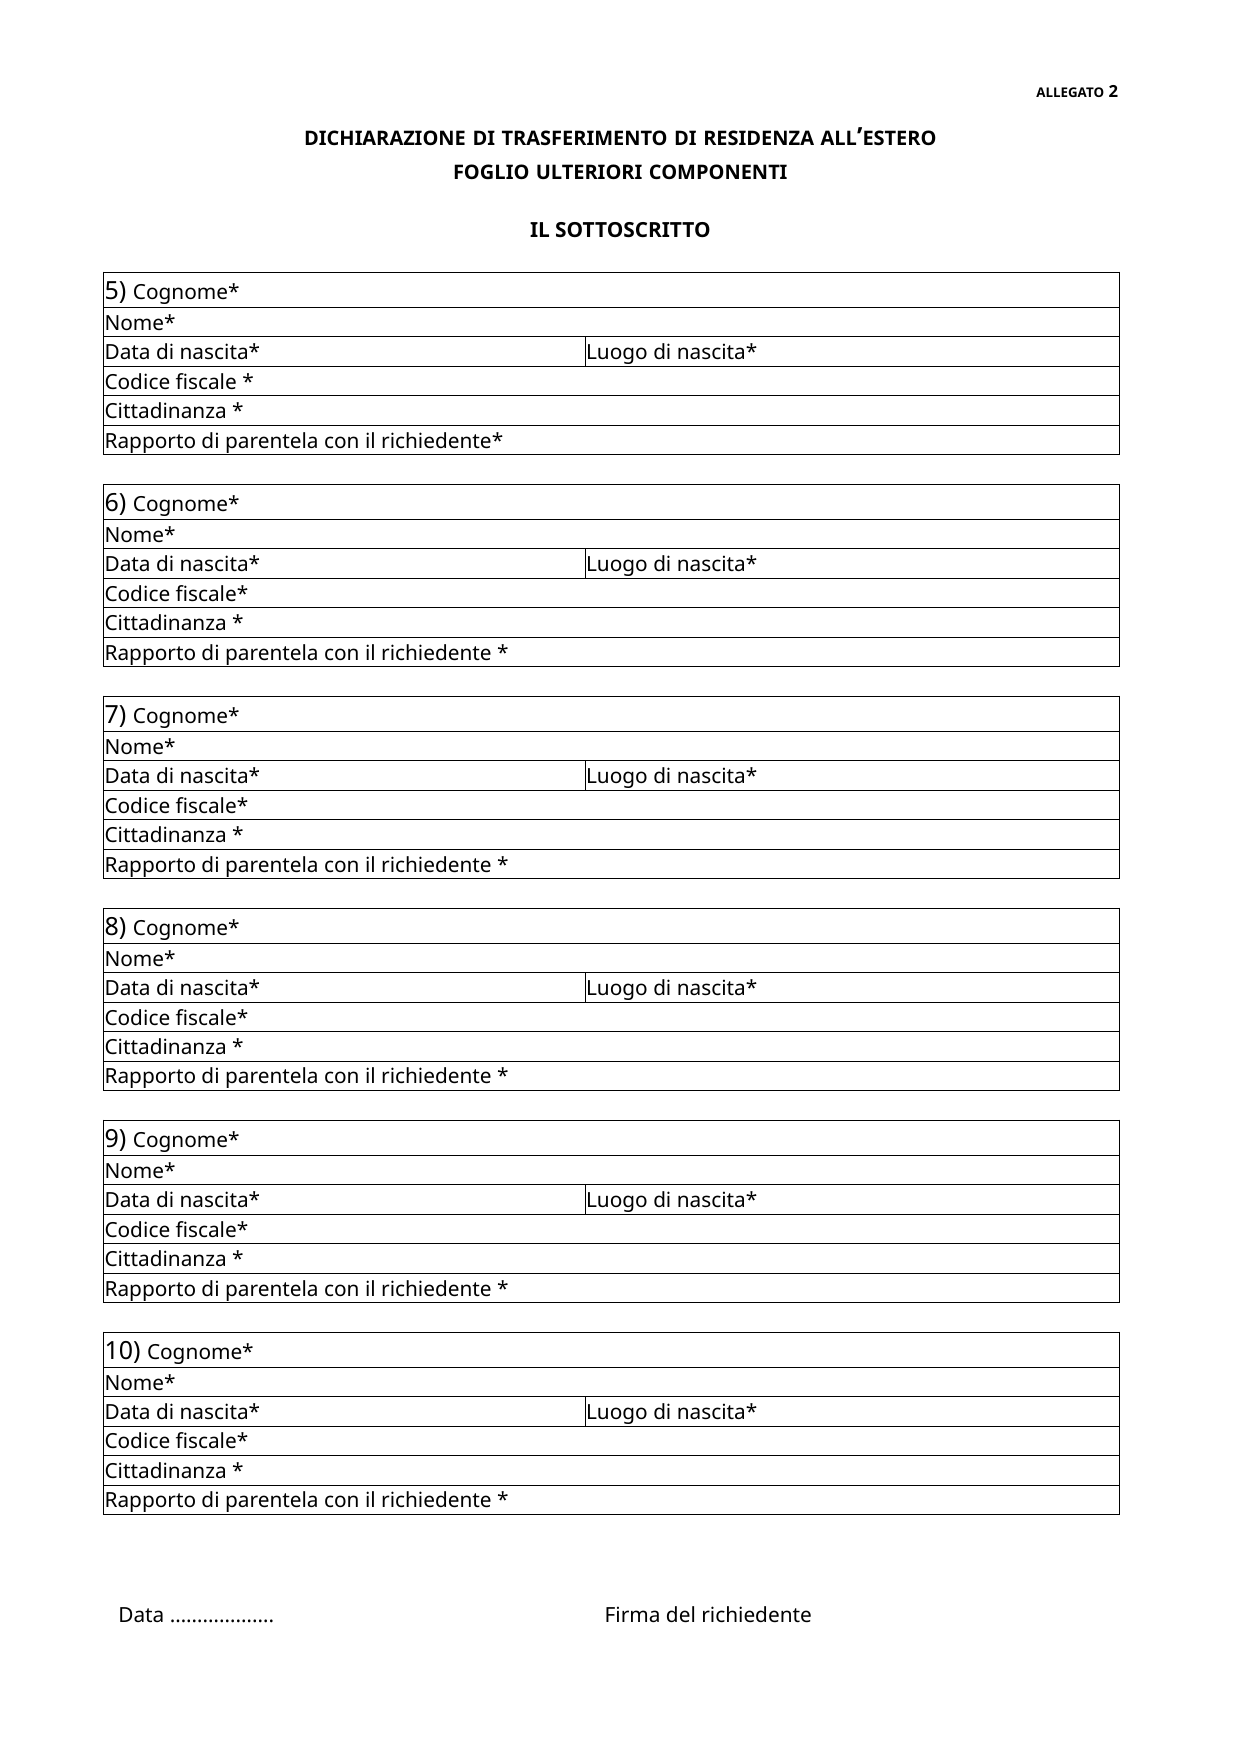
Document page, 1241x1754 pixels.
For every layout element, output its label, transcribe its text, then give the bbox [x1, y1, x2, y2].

table_cell Nome* [104, 1156, 1119, 1184]
table_cell Rapporto di parentela con il richiedente * [104, 850, 1119, 878]
text IL SOTTOSCRITTO [118, 215, 1122, 243]
table_cell Rapporto di parentela con il richiedente* [104, 426, 1119, 454]
table_header 6) Cognome* [104, 485, 1119, 519]
table_header 8) Cognome* [104, 909, 1119, 943]
table_cell Nome* [104, 520, 1119, 548]
table_cell Luogo di nascita* [586, 1397, 1119, 1426]
table_header 9) Cognome* [104, 1121, 1119, 1155]
table_cell Luogo di nascita* [586, 1185, 1119, 1214]
table_cell Cittadinanza * [104, 1456, 1119, 1484]
table_cell Luogo di nascita* [586, 761, 1119, 790]
table_cell Rapporto di parentela con il richiedente * [104, 638, 1119, 666]
text Data ………………. Firma del richiedente [118, 1600, 1122, 1629]
table_cell Rapporto di parentela con il richiedente * [104, 1274, 1119, 1302]
table_cell Codice fiscale* [104, 1215, 1119, 1243]
table_cell Data di nascita* [104, 973, 585, 1002]
table_cell Nome* [104, 732, 1119, 760]
table_cell Data di nascita* [104, 549, 585, 578]
table_cell Data di nascita* [104, 1185, 585, 1214]
table_header 10) Cognome* [104, 1333, 1119, 1367]
table_cell Nome* [104, 1368, 1119, 1396]
table_cell Cittadinanza * [104, 608, 1119, 637]
table_cell Cittadinanza * [104, 396, 1119, 425]
table_cell Rapporto di parentela con il richiedente * [104, 1486, 1119, 1514]
table_cell Codice fiscale* [104, 1427, 1119, 1455]
table_cell Codice fiscale * [104, 367, 1119, 395]
table_cell Luogo di nascita* [586, 549, 1119, 578]
table_cell Data di nascita* [104, 337, 585, 366]
table_cell Cittadinanza * [104, 1032, 1119, 1061]
table_cell Cittadinanza * [104, 820, 1119, 849]
table_cell Luogo di nascita* [586, 973, 1119, 1002]
table_cell Data di nascita* [104, 761, 585, 790]
table_cell Nome* [104, 308, 1119, 336]
table_cell Rapporto di parentela con il richiedente * [104, 1062, 1119, 1090]
table_cell Data di nascita* [104, 1397, 585, 1426]
text dichiarazione di trasferimento di residenza all’estero foglio ulteriori componenti [118, 118, 1122, 186]
table_cell Codice fiscale* [104, 791, 1119, 819]
table_cell Codice fiscale* [104, 579, 1119, 607]
table_header 7) Cognome* [104, 697, 1119, 731]
table_cell Nome* [104, 944, 1119, 972]
table_cell Luogo di nascita* [586, 337, 1119, 366]
table_cell Cittadinanza * [104, 1244, 1119, 1273]
table_header 5) Cognome* [104, 273, 1119, 307]
table_cell Codice fiscale* [104, 1003, 1119, 1031]
